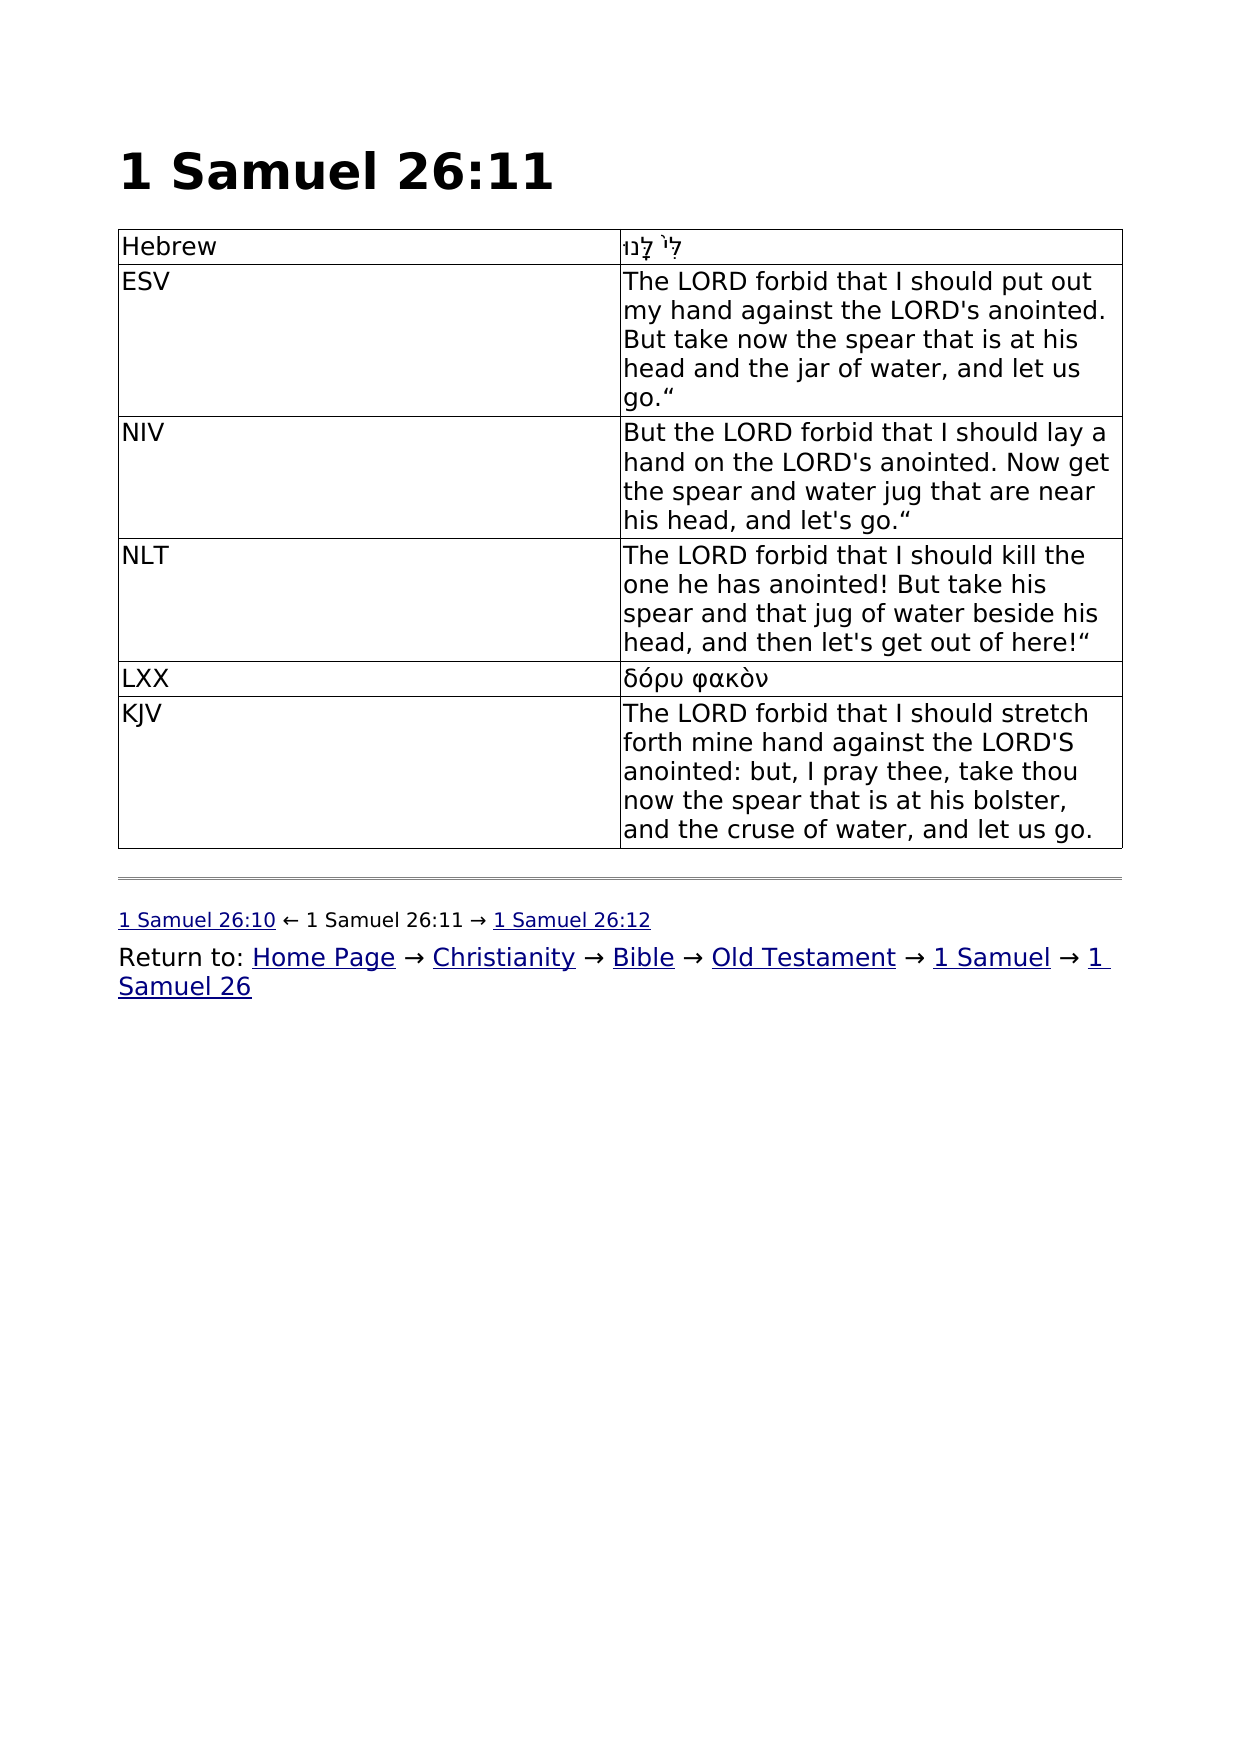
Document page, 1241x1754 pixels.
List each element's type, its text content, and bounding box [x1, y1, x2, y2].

subtitle 1 Samuel 26:11 [118, 143, 1122, 201]
table_cell KJV [119, 697, 620, 848]
table_cell NIV [119, 417, 620, 538]
table_cell The LORD forbid that I should stretch forth mine hand against the LORD'S anointed: but, I pray thee, take thou now the spear that is at his bolster, and the cruse of water, and let us go. [621, 697, 1122, 848]
table_cell The LORD forbid that I should put out my hand against the LORD's anointed. But take now the spear that is at his head and the jar of water, and let us go.“ [621, 265, 1122, 416]
table_cell LXX [119, 662, 620, 696]
text 1 Samuel 26:10 ← 1 Samuel 26:11 → 1 Samuel 26:12 [118, 909, 1122, 943]
table_cell ESV [119, 265, 620, 416]
table_header Hebrew [119, 230, 620, 264]
table_cell δόρυ φακὸν [621, 662, 1122, 696]
table_cell The LORD forbid that I should kill the one he has anointed! But take his spear and that jug of water beside his head, and then let's get out of here!“ [621, 539, 1122, 661]
table_cell But the LORD forbid that I should lay a hand on the LORD's anointed. Now get the spear and water jug that are near his head, and let's go.“ [621, 417, 1122, 538]
text Return to: Home Page → Christianity → Bible → Old Testament → 1 Samuel → 1 Samuel 26 [118, 943, 1122, 1001]
table_cell NLT [119, 539, 620, 661]
table_header לִּי֙ לָּֽנוּ [621, 230, 1122, 264]
